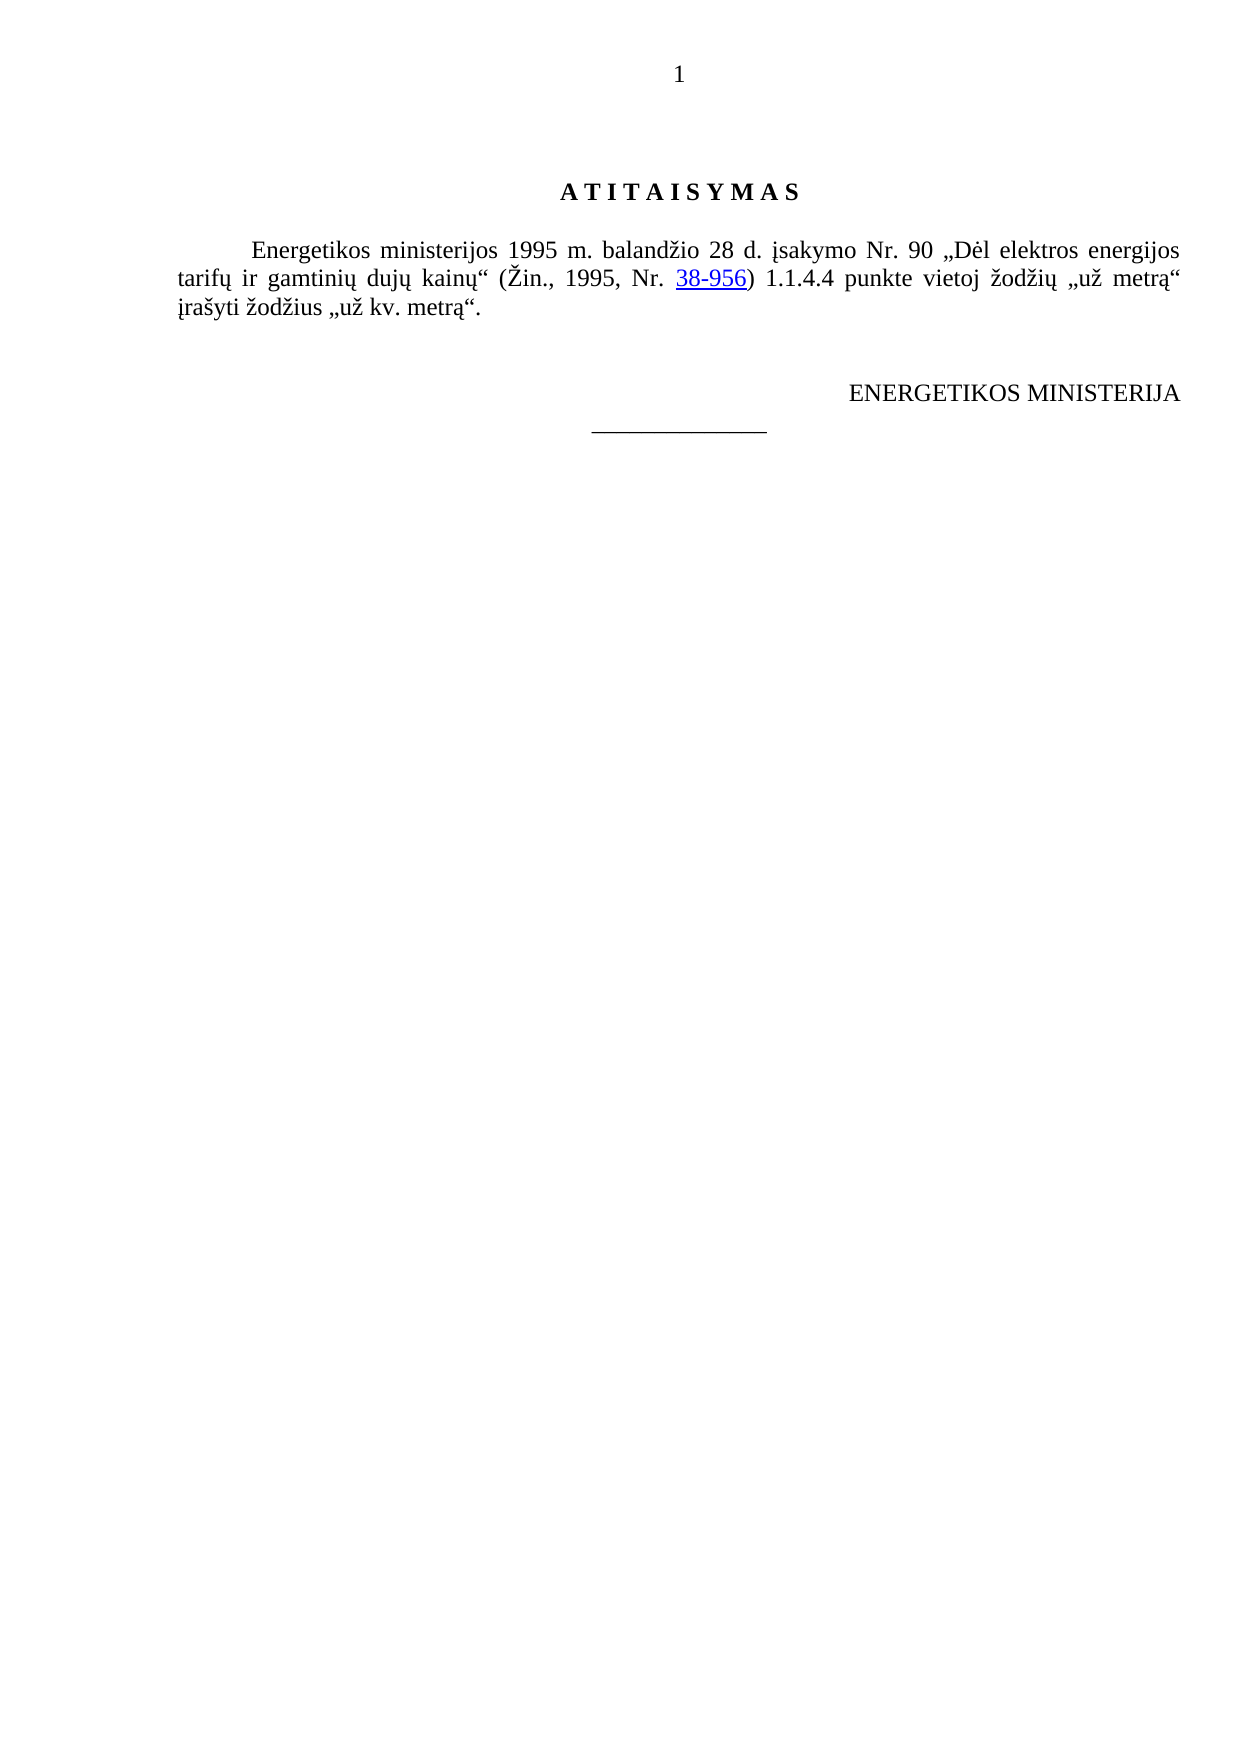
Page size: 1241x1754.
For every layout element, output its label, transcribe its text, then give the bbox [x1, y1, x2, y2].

text Energetikos ministerijos 1995 m. balandžio 28 d. įsakymo Nr. 90 „Dėl elektros energijos tarifų ir gamtinių dujų kainų“ (Žin., 1995, Nr. 38-956) 1.1.4.4 punkte vietoj žodžių „už metrą“ įrašyti žodžius „už kv. metrą“. [177, 235, 1181, 321]
text ATITAISYMAS [177, 177, 1181, 206]
text ______________ [177, 407, 1181, 436]
text ENERGETIKOS MINISTERIJA [177, 378, 1181, 407]
